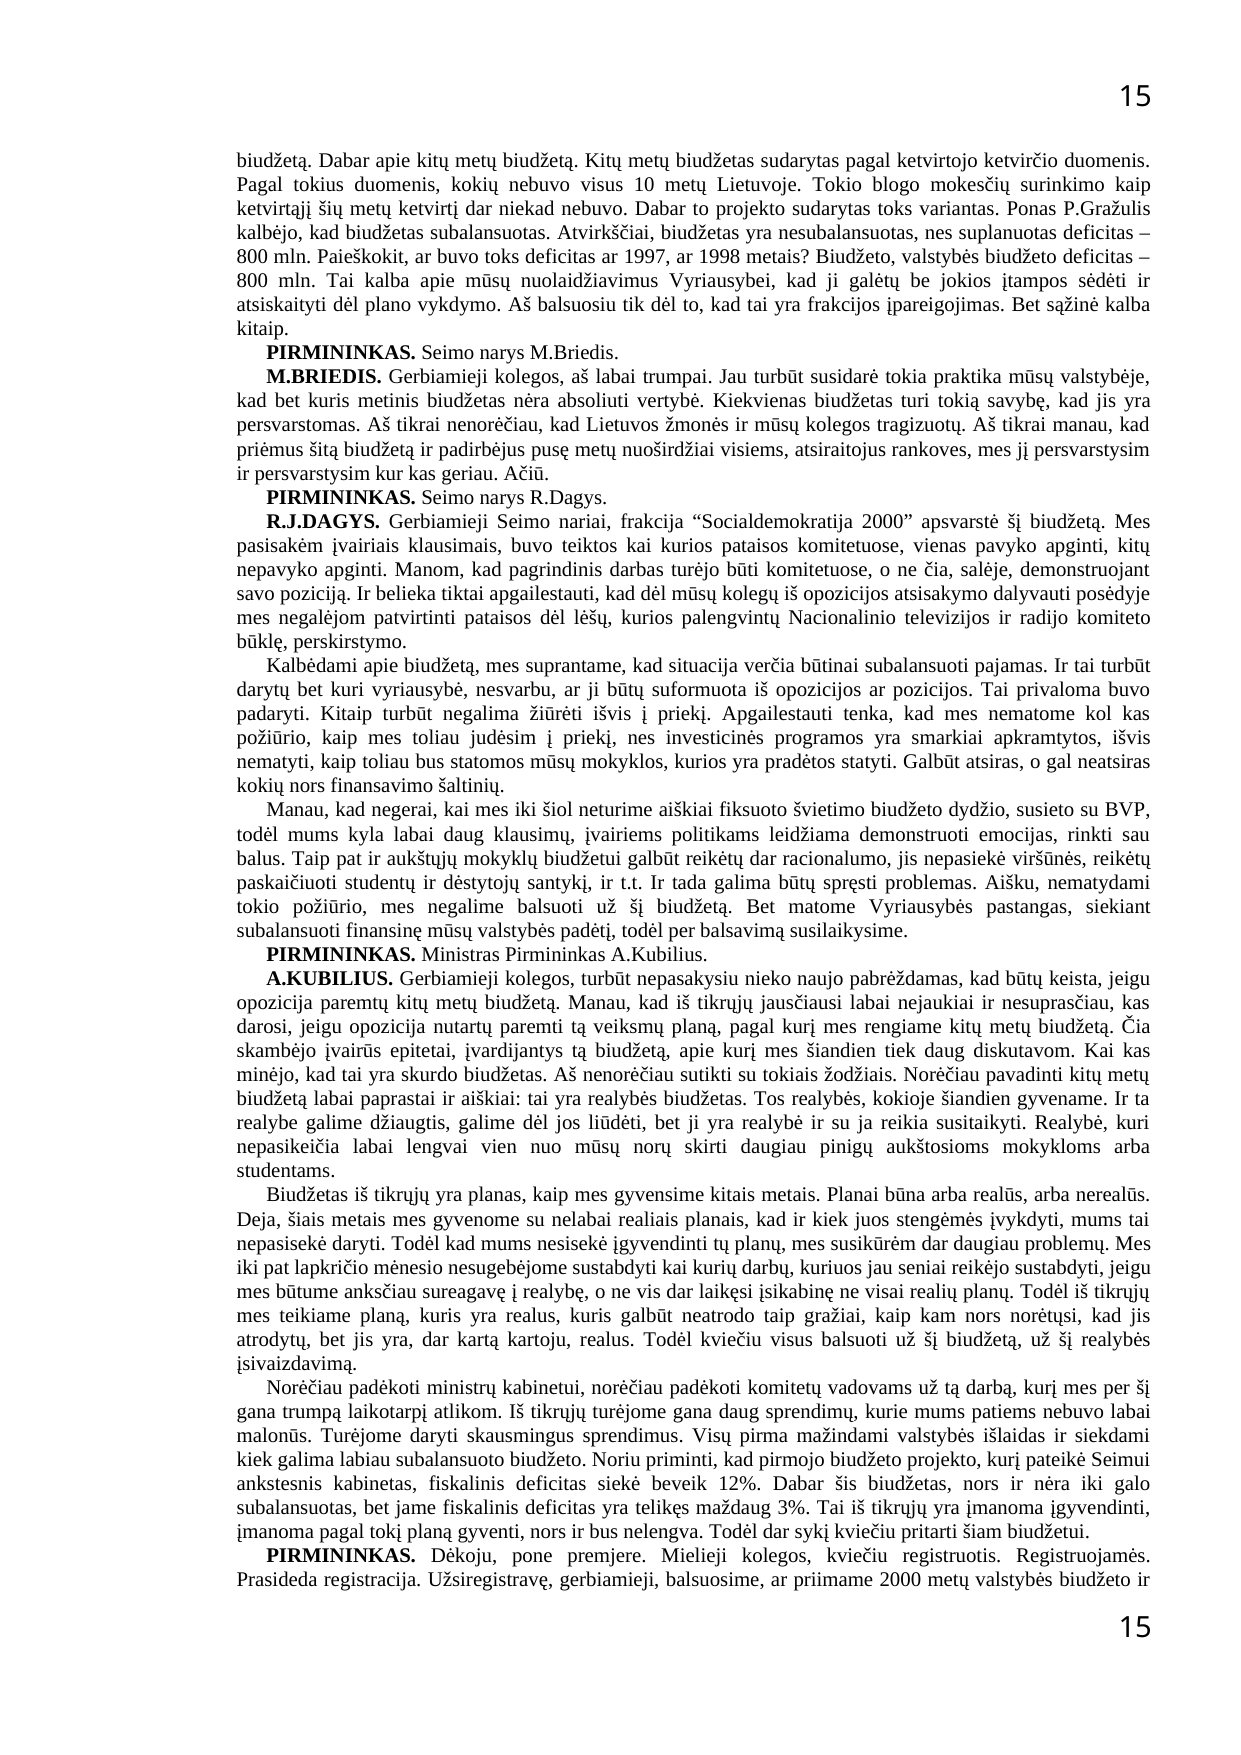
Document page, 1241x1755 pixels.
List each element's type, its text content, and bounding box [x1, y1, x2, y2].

text Kalbėdami apie biudžetą, mes suprantame, kad situacija verčia būtinai subalansuoti pajamas. Ir tai turbūt darytų bet kuri vyriausybė, nesvarbu, ar ji būtų suformuota iš opozicijos ar pozicijos. Tai privaloma buvo padaryti. Kitaip turbūt negalima žiūrėti išvis į priekį. Apgailestauti tenka, kad mes nematome kol kas požiūrio, kaip mes toliau judėsim į priekį, nes investicinės programos yra smarkiai apkramtytos, išvis nematyti, kaip toliau bus statomos mūsų mokyklos, kurios yra pradėtos statyti. Galbūt atsiras, o gal neatsiras kokių nors finansavimo šaltinių. [236, 653, 1152, 797]
text PIRMININKAS. Seimo narys R.Dagys. [236, 484, 1152, 509]
text Manau, kad negerai, kai mes iki šiol neturime aiškiai fiksuoto švietimo biudžeto dydžio, susieto su BVP, todėl mums kyla labai daug klausimų, įvairiems politikams leidžiama demonstruoti emocijas, rinkti sau balus. Taip pat ir aukštųjų mokyklų biudžetui galbūt reikėtų dar racionalumo, jis nepasiekė viršūnės, reikėtų paskaičiuoti studentų ir dėstytojų santykį, ir t.t. Ir tada galima būtų spręsti problemas. Aišku, nematydami tokio požiūrio, mes negalime balsuoti už šį biudžetą. Bet matome Vyriausybės pastangas, siekiant subalansuoti finansinę mūsų valstybės padėtį, todėl per balsavimą susilaikysime. [236, 797, 1152, 942]
text Biudžetas iš tikrųjų yra planas, kaip mes gyvensime kitais metais. Planai būna arba realūs, arba nerealūs. Deja, šiais metais mes gyvenome su nelabai realiais planais, kad ir kiek juos stengėmės įvykdyti, mums tai nepasisekė daryti. Todėl kad mums nesisekė įgyvendinti tų planų, mes susikūrėm dar daugiau problemų. Mes iki pat lapkričio mėnesio nesugebėjome sustabdyti kai kurių darbų, kuriuos jau seniai reikėjo sustabdyti, jeigu mes būtume anksčiau sureagavę į realybę, o ne vis dar laikęsi įsikabinę ne visai realių planų. Todėl iš tikrųjų mes teikiame planą, kuris yra realus, kuris galbūt neatrodo taip gražiai, kaip kam nors norėtųsi, kad jis atrodytų, bet jis yra, dar kartą kartoju, realus. Todėl kviečiu visus balsuoti už šį biudžetą, už šį realybės įsivaizdavimą. [236, 1182, 1152, 1375]
text R.J.DAGYS. Gerbiamieji Seimo nariai, frakcija “Socialdemokratija 2000” apsvarstė šį biudžetą. Mes pasisakėm įvairiais klausimais, buvo teiktos kai kurios pataisos komitetuose, vienas pavyko apginti, kitų nepavyko apginti. Manom, kad pagrindinis darbas turėjo būti komitetuose, o ne čia, salėje, demonstruojant savo poziciją. Ir belieka tiktai apgailestauti, kad dėl mūsų kolegų iš opozicijos atsisakymo dalyvauti posėdyje mes negalėjom patvirtinti pataisos dėl lėšų, kurios palengvintų Nacionalinio televizijos ir radijo komiteto būklę, perskirstymo. [236, 509, 1152, 653]
text PIRMININKAS. Ministras Pirmininkas A.Kubilius. [236, 942, 1152, 966]
text PIRMININKAS. Seimo narys M.Briedis. [236, 340, 1152, 364]
text Norėčiau padėkoti ministrų kabinetui, norėčiau padėkoti komitetų vadovams už tą darbą, kurį mes per šį gana trumpą laikotarpį atlikom. Iš tikrųjų turėjome gana daug sprendimų, kurie mums patiems nebuvo labai malonūs. Turėjome daryti skausmingus sprendimus. Visų pirma mažindami valstybės išlaidas ir siekdami kiek galima labiau subalansuoto biudžeto. Noriu priminti, kad pirmojo biudžeto projekto, kurį pateikė Seimui ankstesnis kabinetas, fiskalinis deficitas siekė beveik 12%. Dabar šis biudžetas, nors ir nėra iki galo subalansuotas, bet jame fiskalinis deficitas yra telikęs maždaug 3%. Tai iš tikrųjų yra įmanoma įgyvendinti, įmanoma pagal tokį planą gyventi, nors ir bus nelengva. Todėl dar sykį kviečiu pritarti šiam biudžetui. [236, 1375, 1152, 1543]
text M.BRIEDIS. Gerbiamieji kolegos, aš labai trumpai. Jau turbūt susidarė tokia praktika mūsų valstybėje, kad bet kuris metinis biudžetas nėra absoliuti vertybė. Kiekvienas biudžetas turi tokią savybę, kad jis yra persvarstomas. Aš tikrai nenorėčiau, kad Lietuvos žmonės ir mūsų kolegos tragizuotų. Aš tikrai manau, kad priėmus šitą biudžetą ir padirbėjus pusę metų nuoširdžiai visiems, atsiraitojus rankoves, mes jį persvarstysim ir persvarstysim kur kas geriau. Ačiū. [236, 364, 1152, 484]
text biudžetą. Dabar apie kitų metų biudžetą. Kitų metų biudžetas sudarytas pagal ketvirtojo ketvirčio duomenis. Pagal tokius duomenis, kokių nebuvo visus 10 metų Lietuvoje. Tokio blogo mokesčių surinkimo kaip ketvirtąjį šių metų ketvirtį dar niekad nebuvo. Dabar to projekto sudarytas toks variantas. Ponas P.Gražulis kalbėjo, kad biudžetas subalansuotas. Atvirkščiai, biudžetas yra nesubalansuotas, nes suplanuotas deficitas – 800 mln. Paieškokit, ar buvo toks deficitas ar 1997, ar 1998 metais? Biudžeto, valstybės biudžeto deficitas – 800 mln. Tai kalba apie mūsų nuolaidžiavimus Vyriausybei, kad ji galėtų be jokios įtampos sėdėti ir atsiskaityti dėl plano vykdymo. Aš balsuosiu tik dėl to, kad tai yra frakcijos įpareigojimas. Bet sąžinė kalba kitaip. [236, 148, 1152, 340]
text A.KUBILIUS. Gerbiamieji kolegos, turbūt nepasakysiu nieko naujo pabrėždamas, kad būtų keista, jeigu opozicija paremtų kitų metų biudžetą. Manau, kad iš tikrųjų jausčiausi labai nejaukiai ir nesuprasčiau, kas darosi, jeigu opozicija nutartų paremti tą veiksmų planą, pagal kurį mes rengiame kitų metų biudžetą. Čia skambėjo įvairūs epitetai, įvardijantys tą biudžetą, apie kurį mes šiandien tiek daug diskutavom. Kai kas minėjo, kad tai yra skurdo biudžetas. Aš nenorėčiau sutikti su tokiais žodžiais. Norėčiau pavadinti kitų metų biudžetą labai paprastai ir aiškiai: tai yra realybės biudžetas. Tos realybės, kokioje šiandien gyvename. Ir ta realybe galime džiaugtis, galime dėl jos liūdėti, bet ji yra realybė ir su ja reikia susitaikyti. Realybė, kuri nepasikeičia labai lengvai vien nuo mūsų norų skirti daugiau pinigų aukštosioms mokykloms arba studentams. [236, 966, 1152, 1182]
text PIRMININKAS. Dėkoju, pone premjere. Mielieji kolegos, kviečiu registruotis. Registruojamės. Prasideda registracija. Užsiregistravę, gerbiamieji, balsuosime, ar priimame 2000 metų valstybės biudžeto ir [236, 1543, 1152, 1591]
